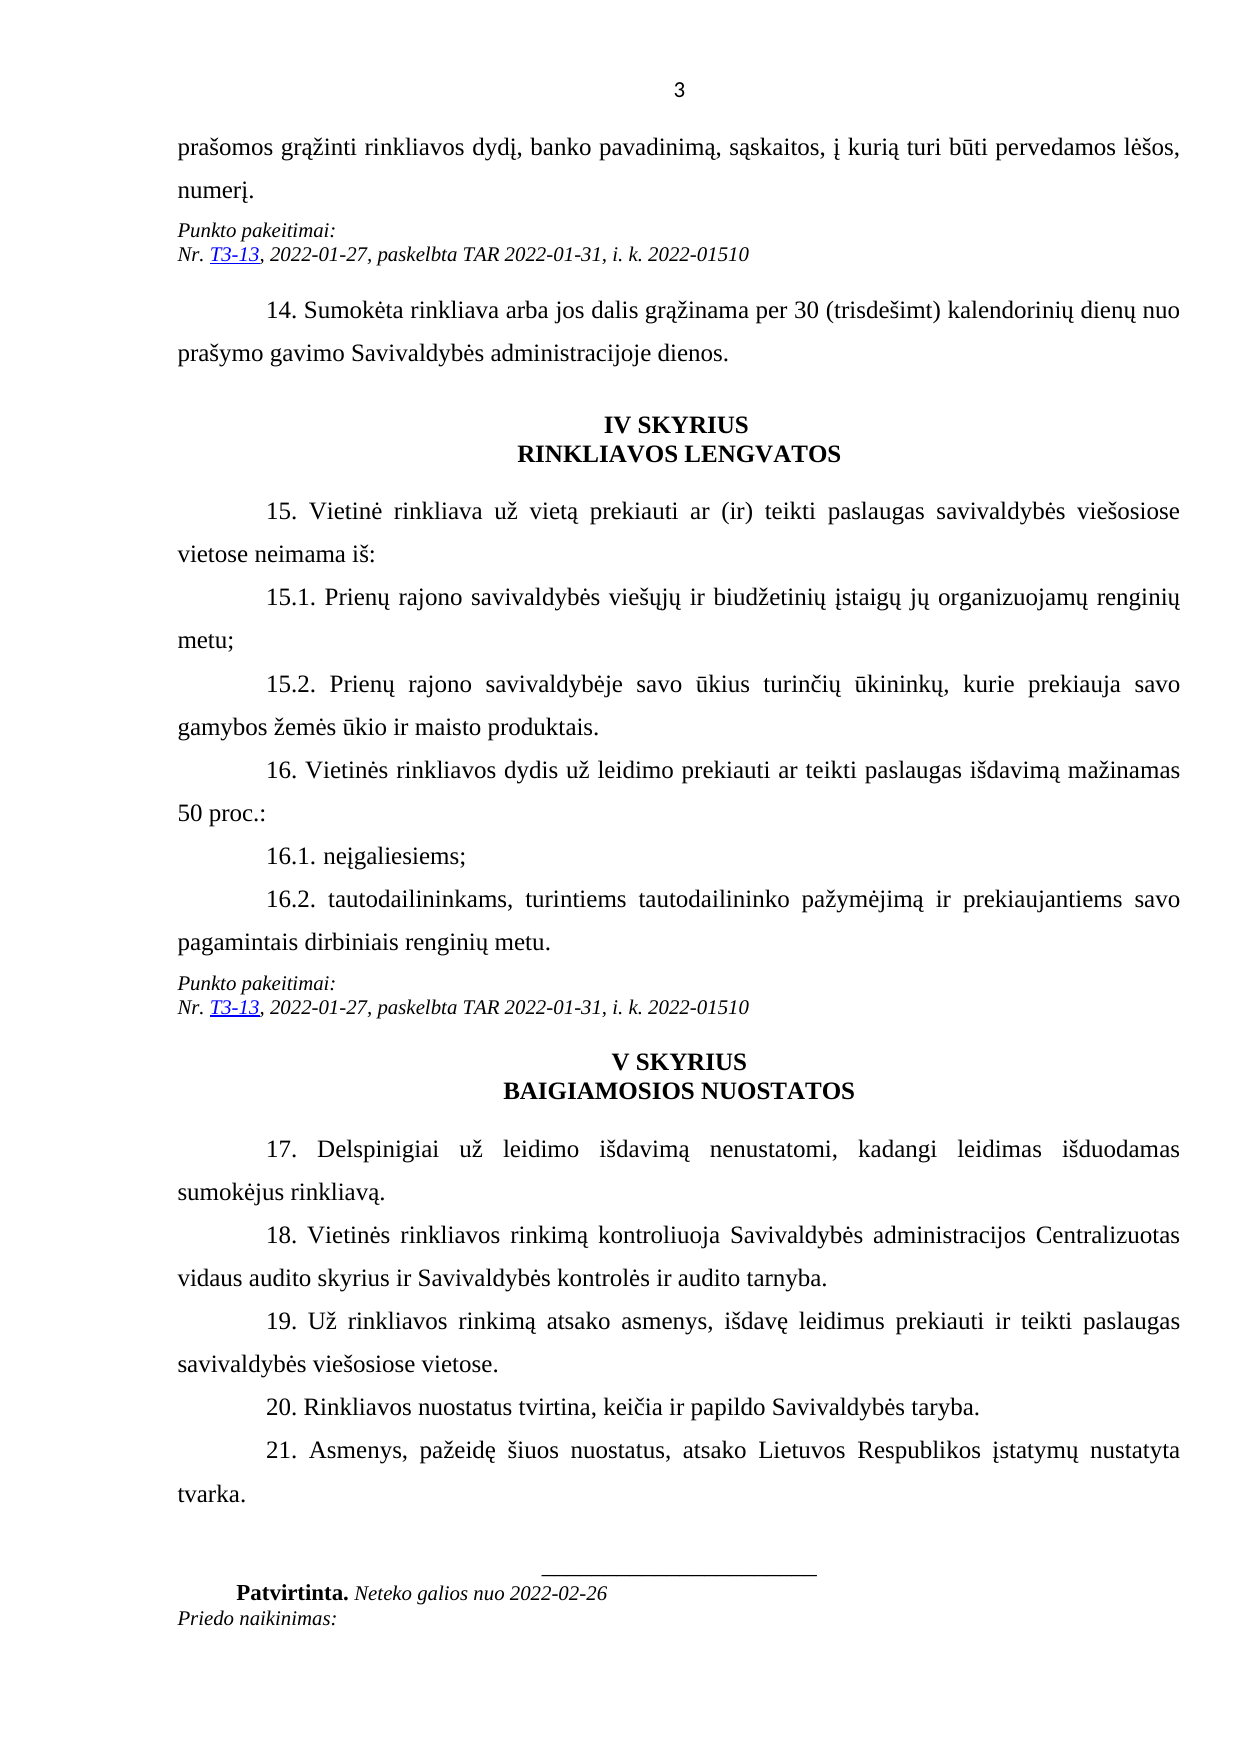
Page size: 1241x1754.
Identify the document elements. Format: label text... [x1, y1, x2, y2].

text Punkto pakeitimai: [177, 971, 1181, 994]
text 15. Vietinė rinkliava už vietą prekiauti ar (ir) teikti paslaugas savivaldybės viešosiose vietose neimama iš: [177, 496, 1181, 568]
text 16.1. neįgaliesiems; [177, 841, 1181, 870]
text 19. Už rinkliavos rinkimą atsako asmenys, išdavę leidimus prekiauti ir teikti paslaugas savivaldybės viešosiose vietose. [177, 1306, 1181, 1378]
text 21. Asmenys, pažeidę šiuos nuostatus, atsako Lietuvos Respublikos įstatymų nustatyta tvarka. [177, 1436, 1181, 1507]
text prašomos grąžinti rinkliavos dydį, banko pavadinimą, sąskaitos, į kurią turi būti pervedamos lėšos, numerį. [177, 132, 1181, 204]
text 17. Delspinigiai už leidimo išdavimą nenustatomi, kadangi leidimas išduodamas sumokėjus rinkliavą. [177, 1134, 1181, 1206]
text 16. Vietinės rinkliavos dydis už leidimo prekiauti ar teikti paslaugas išdavimą mažinamas 50 proc.: [177, 755, 1181, 827]
text 20. Rinkliavos nuostatus tvirtina, keičia ir papildo Savivaldybės taryba. [177, 1392, 1181, 1421]
text 15.1. Prienų rajono savivaldybės viešųjų ir biudžetinių įstaigų jų organizuojamų renginių metu; [177, 582, 1181, 654]
text 15.2. Prienų rajono savivaldybėje savo ūkius turinčių ūkininkų, kurie prekiauja savo gamybos žemės ūkio ir maisto produktais. [177, 669, 1181, 741]
text Nr. T3-13, 2022-01-27, paskelbta TAR 2022-01-31, i. k. 2022-01510 [177, 242, 1181, 266]
text Punkto pakeitimai: [177, 218, 1181, 242]
text IV SKYRIUS [177, 410, 1181, 439]
text RINKLIAVOS LENGVATOS [177, 439, 1181, 467]
text Nr. T3-13, 2022-01-27, paskelbta TAR 2022-01-31, i. k. 2022-01510 [177, 994, 1181, 1019]
text ______________________ [177, 1551, 1181, 1579]
text 18. Vietinės rinkliavos rinkimą kontroliuoja Savivaldybės administracijos Centralizuotas vidaus audito skyrius ir Savivaldybės kontrolės ir audito tarnyba. [177, 1220, 1181, 1292]
text V SKYRIUS [177, 1047, 1181, 1076]
text 16.2. tautodailininkams, turintiems tautodailininko pažymėjimą ir prekiaujantiems savo pagamintais dirbiniais renginių metu. [177, 884, 1181, 956]
text Patvirtinta. Neteko galios nuo 2022-02-26 [177, 1579, 1181, 1606]
text BAIGIAMOSIOS NUOSTATOS [177, 1076, 1181, 1105]
text Priedo naikinimas: [177, 1606, 1181, 1630]
text 14. Sumokėta rinkliava arba jos dalis grąžinama per 30 (trisdešimt) kalendorinių dienų nuo prašymo gavimo Savivaldybės administracijoje dienos. [177, 295, 1181, 367]
